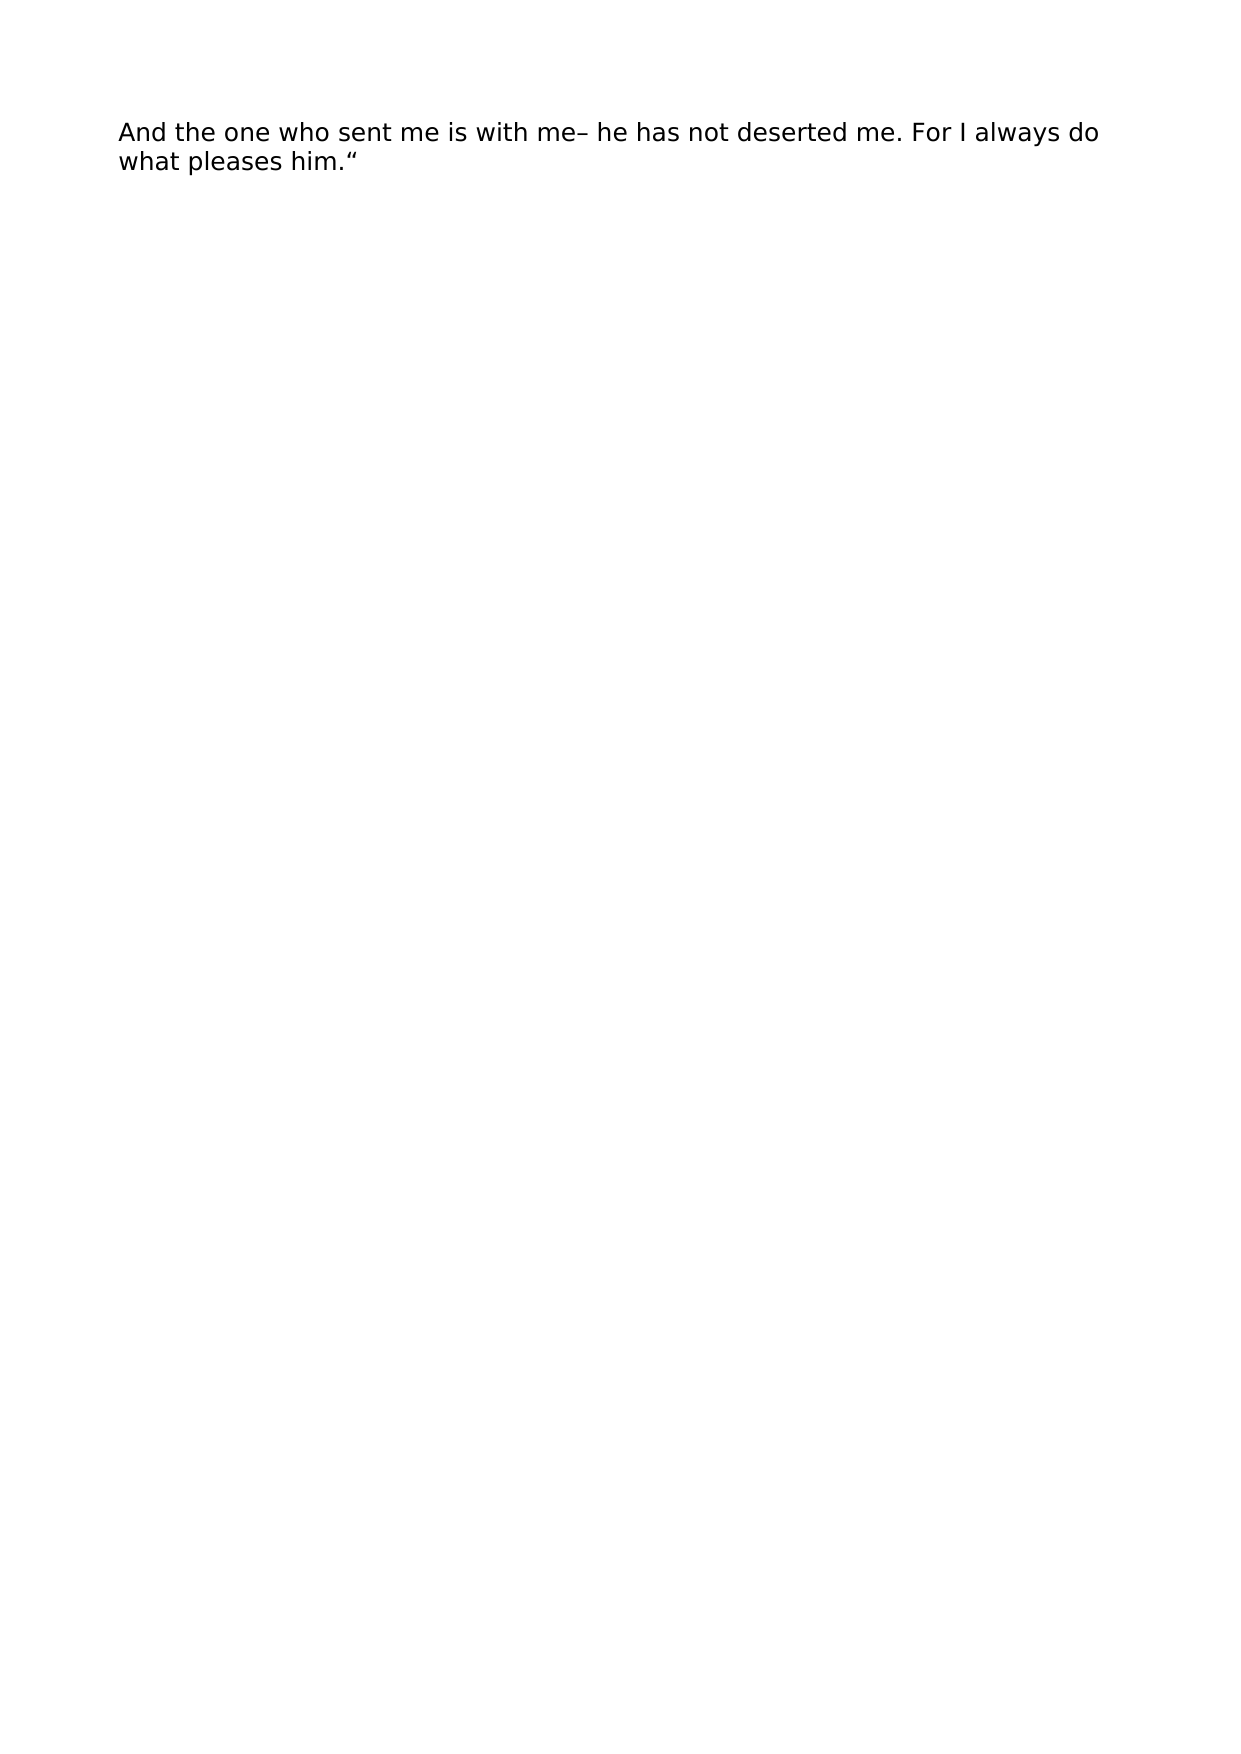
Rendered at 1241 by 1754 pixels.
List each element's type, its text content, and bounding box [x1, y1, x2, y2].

text And the one who sent me is with me– he has not deserted me. For I always do what pleases him.“ [118, 118, 1122, 176]
